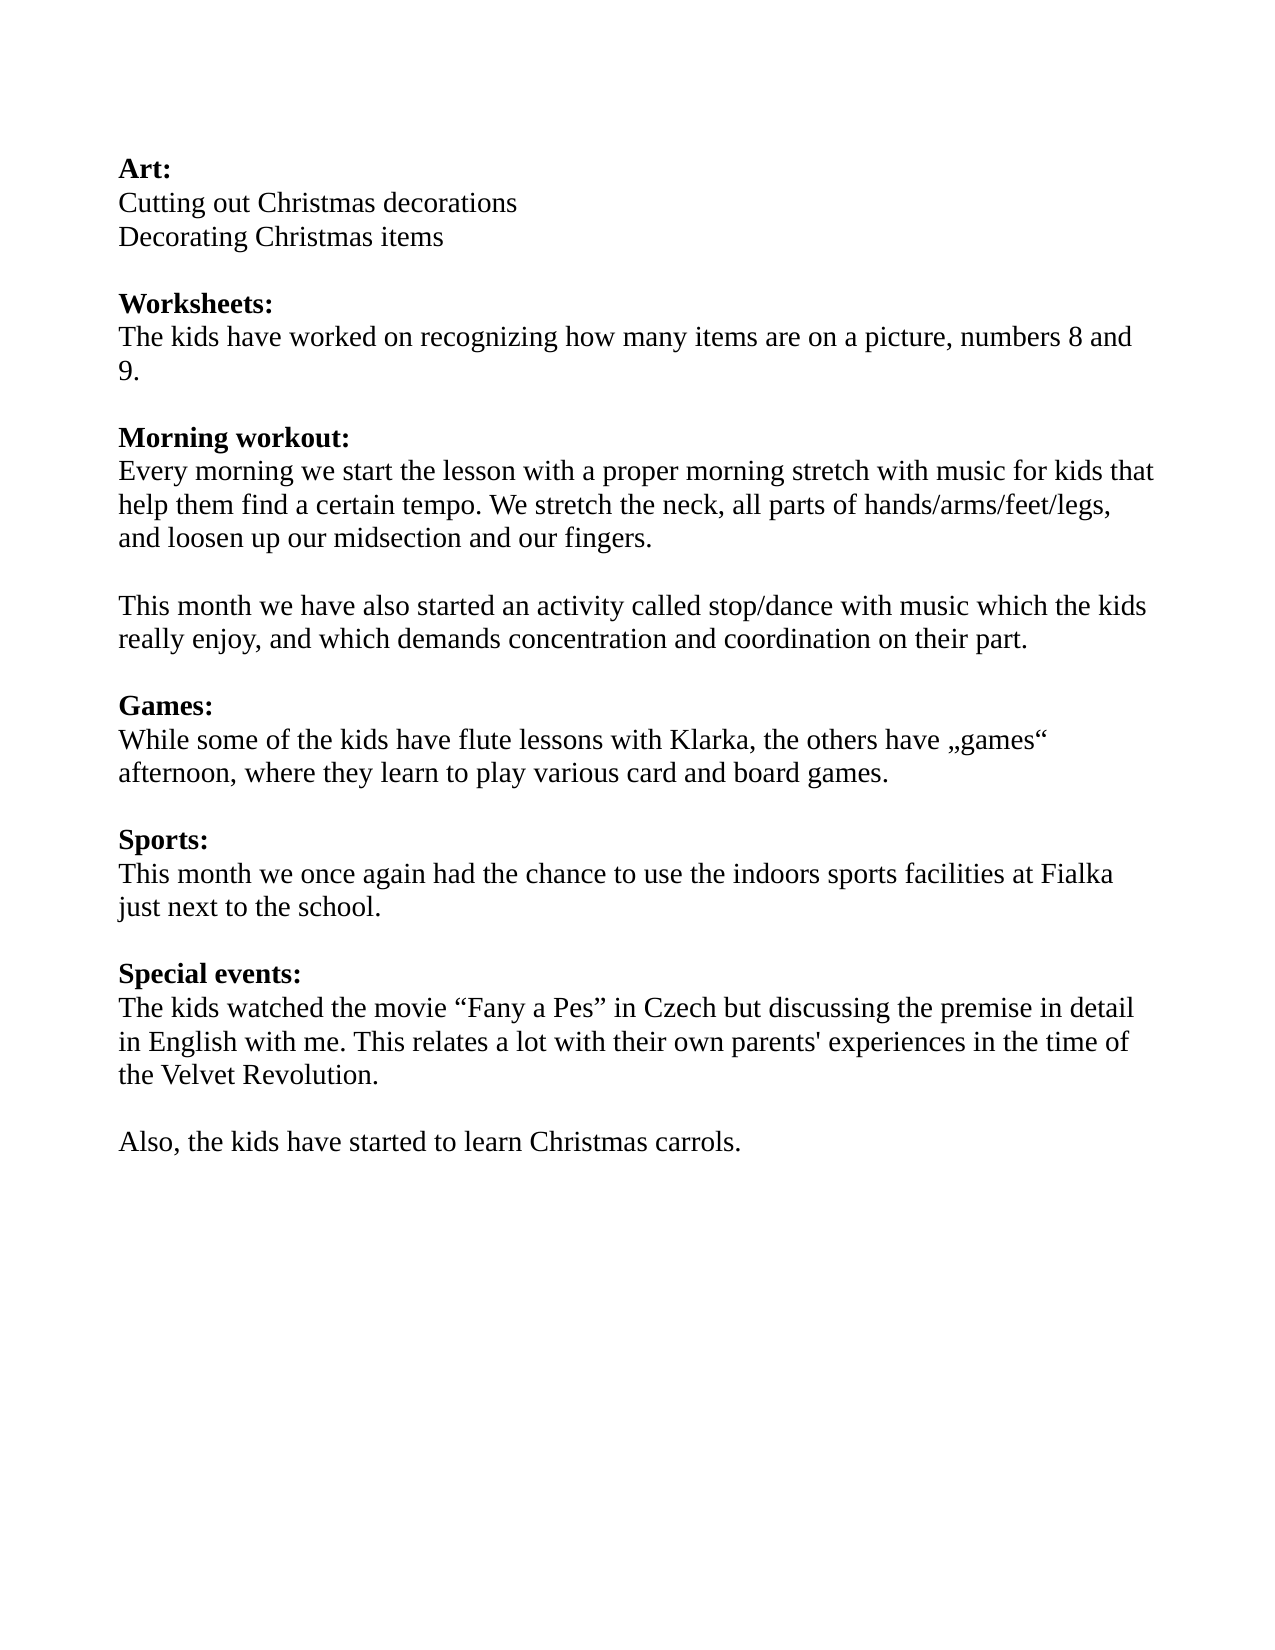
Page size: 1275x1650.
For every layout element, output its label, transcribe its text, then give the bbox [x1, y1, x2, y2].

text Also, the kids have started to learn Christmas carrols. [118, 1124, 1157, 1158]
text Games: [118, 688, 1157, 722]
text The kids watched the movie “Fany a Pes” in Czech but discussing the premise in detail in English with me. This relates a lot with their own parents' experiences in the time of the Velvet Revolution. [118, 990, 1157, 1091]
text Art: [118, 152, 1157, 185]
text This month we once again had the chance to use the indoors sports facilities at Fialka just next to the school. [118, 856, 1157, 923]
text This month we have also started an activity called stop/dance with music which the kids really enjoy, and which demands concentration and coordination on their part. [118, 588, 1157, 655]
text The kids have worked on recognizing how many items are on a picture, numbers 8 and 9. [118, 319, 1157, 386]
text Worksheets: [118, 286, 1157, 319]
text Decorating Christmas items [118, 219, 1157, 252]
text Cutting out Christmas decorations [118, 185, 1157, 219]
text Special events: [118, 957, 1157, 990]
text Morning workout: [118, 420, 1157, 453]
text Sports: [118, 822, 1157, 856]
text Every morning we start the lesson with a proper morning stretch with music for kids that help them find a certain tempo. We stretch the neck, all parts of hands/arms/feet/legs, and loosen up our midsection and our fingers. [118, 453, 1157, 554]
text While some of the kids have flute lessons with Klarka, the others have „games“ afternoon, where they learn to play various card and board games. [118, 722, 1157, 789]
